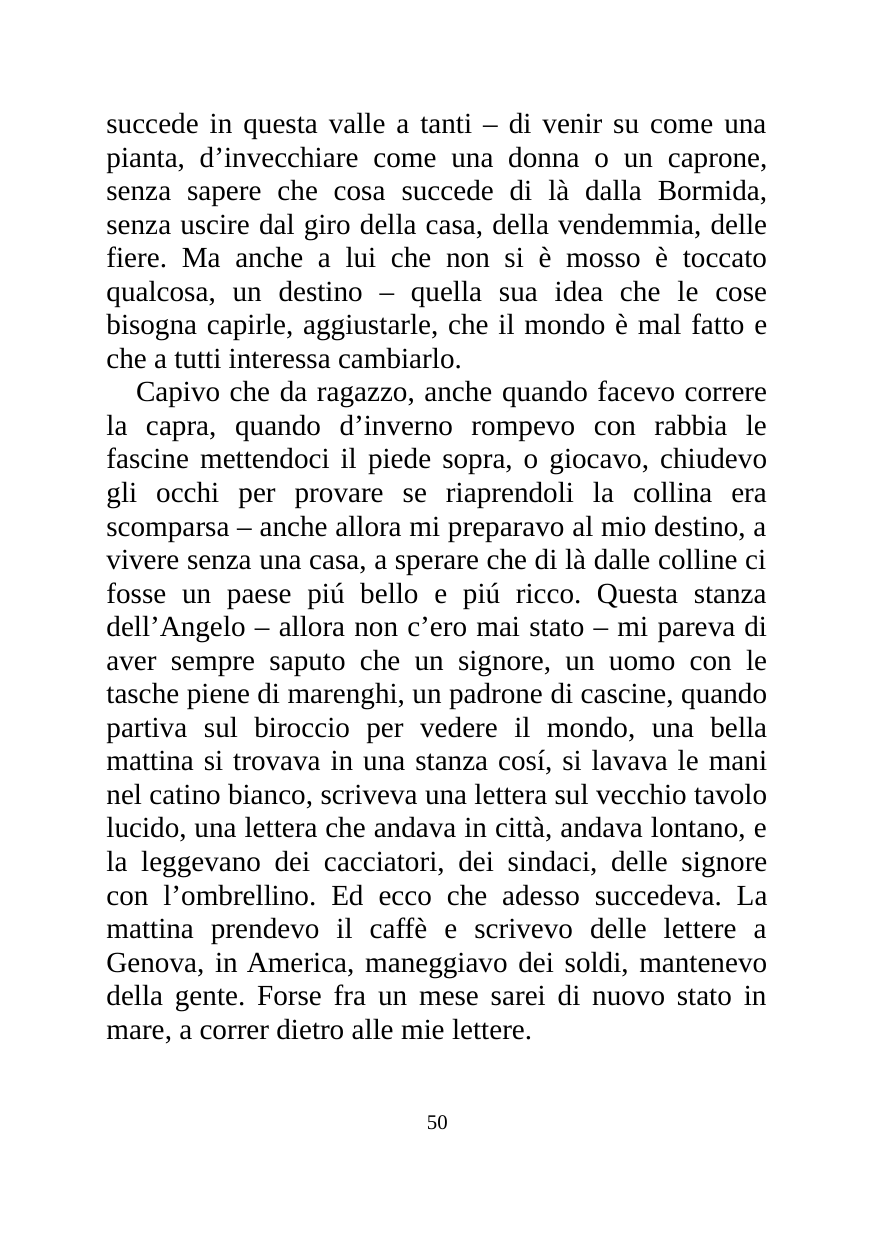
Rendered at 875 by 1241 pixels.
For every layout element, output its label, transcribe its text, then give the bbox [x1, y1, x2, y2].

text Capivo che da ragazzo, anche quando facevo correre la capra, quando d’inverno rompevo con rabbia le fascine mettendoci il piede sopra, o giocavo, chiudevo gli occhi per provare se riaprendoli la collina era scomparsa – anche allora mi preparavo al mio destino, a vivere senza una casa, a sperare che di là dalle colline ci fosse un paese piú bello e piú ricco. Questa stanza dell’Angelo – allora non c’ero mai stato – mi pareva di aver sempre saputo che un signore, un uomo con le tasche piene di marenghi, un padrone di cascine, quando partiva sul biroccio per vedere il mondo, una bella mattina si trovava in una stanza cosí, si lavava le mani nel catino bianco, scriveva una lettera sul vecchio tavolo lucido, una lettera che andava in città, andava lontano, e la leggevano dei cacciatori, dei sindaci, delle signore con l’ombrellino. Ed ecco che adesso succedeva. La mattina prendevo il caffè e scrivevo delle lettere a Genova, in America, maneggiavo dei soldi, mantenevo della gente. Forse fra un mese sarei di nuovo stato in mare, a correr dietro alle mie lettere. [106, 374, 768, 1045]
text succede in questa valle a tanti – di venir su come una pianta, d’invecchiare come una donna o un caprone, senza sapere che cosa succede di là dalla Bormida, senza uscire dal giro della casa, della vendemmia, delle fiere. Ma anche a lui che non si è mosso è toccato qualcosa, un destino – quella sua idea che le cose bisogna capirle, aggiustarle, che il mondo è mal fatto e che a tutti interessa cambiarlo. [106, 106, 768, 374]
